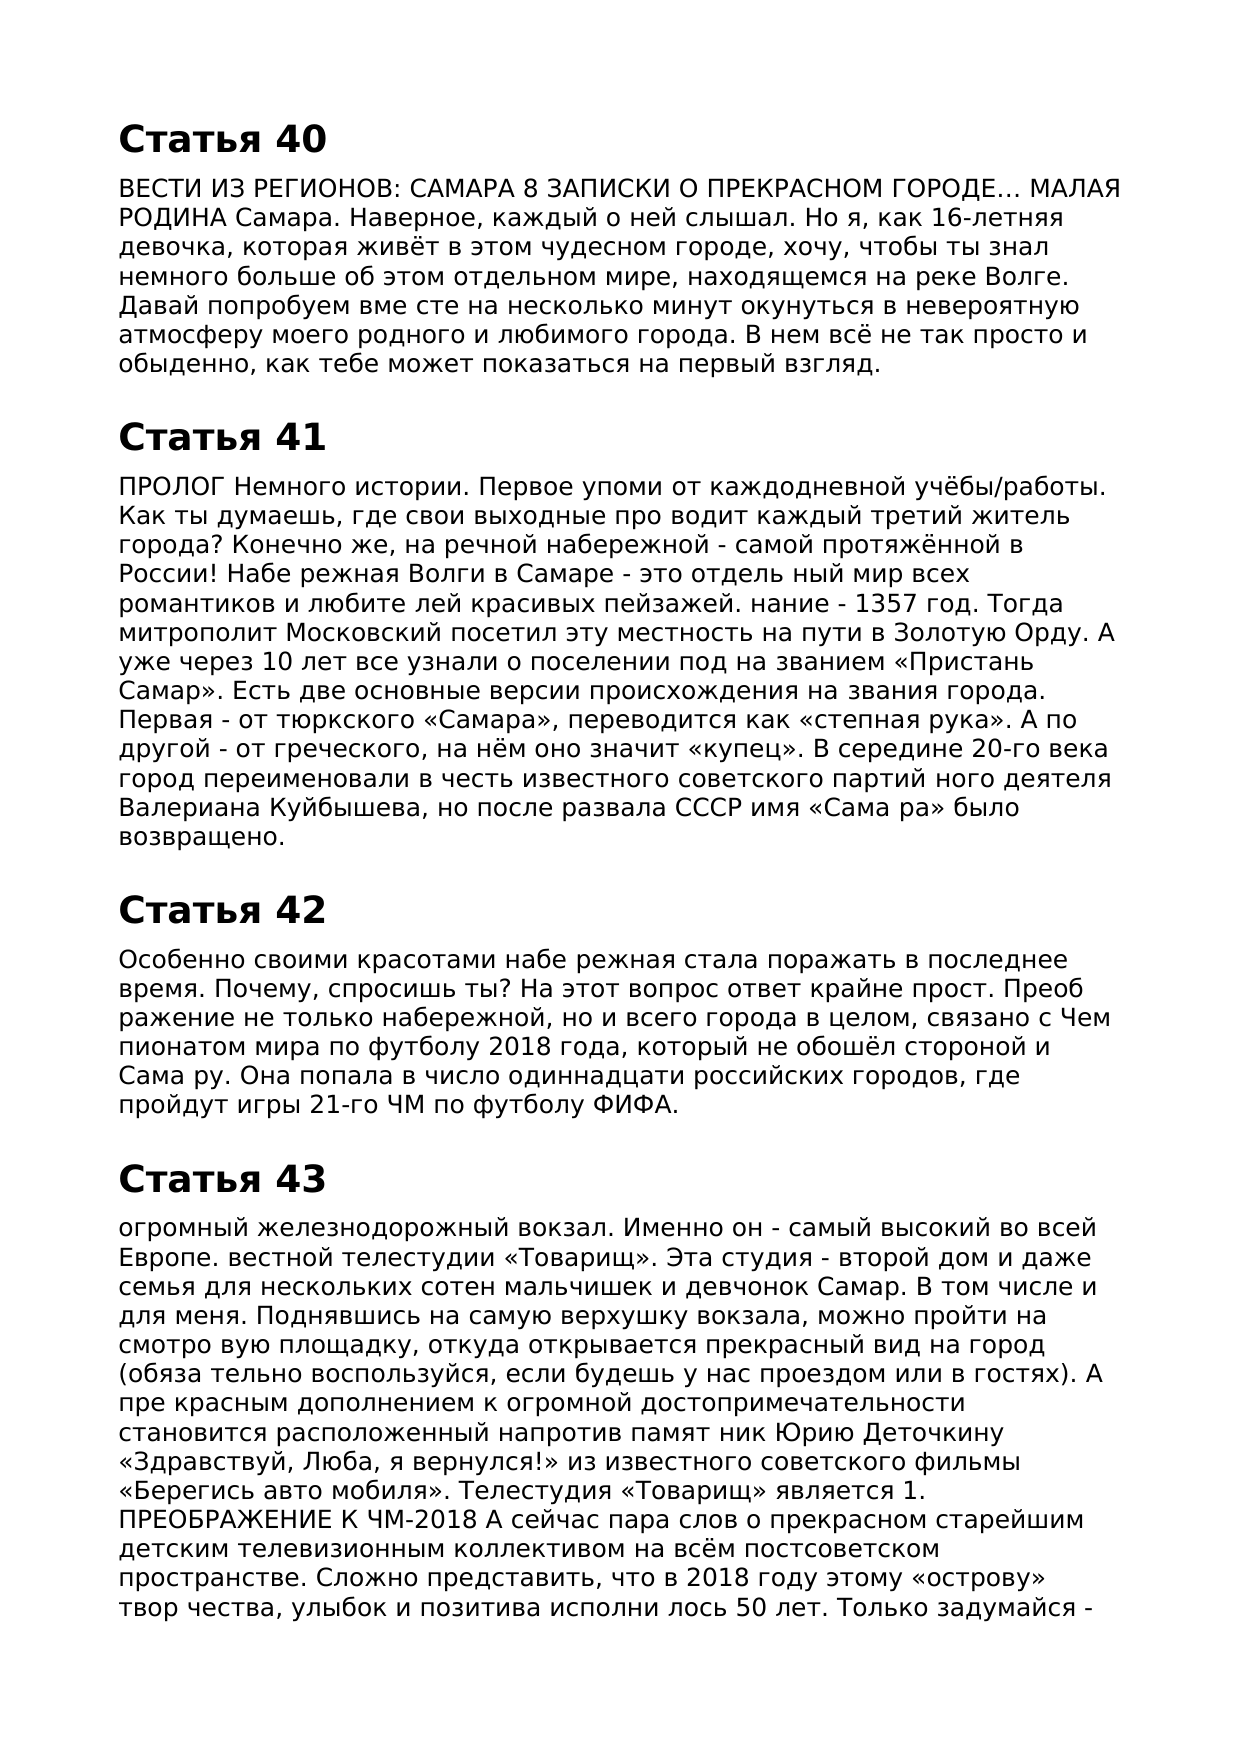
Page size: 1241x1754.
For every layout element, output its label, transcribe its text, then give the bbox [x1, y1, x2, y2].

subtitle Статья 40 [118, 118, 1122, 162]
subtitle Статья 42 [118, 889, 1122, 932]
text ПРОЛОГ Немного истории. Первое упоми­ от каждодневной учёбы/работы. Как ты думаешь, где свои выходные про­ водит каждый третий житель города? Конечно же, на речной набережной - самой протяжённой в России! Набе­ режная Волги в Самаре - это отдель­ ный мир всех романтиков и любите­ лей красивых пейзажей. нание - 1357 год. Тогда митрополит Московский посетил эту местность на пути в Золотую Орду. А уже через 10 лет все узнали о поселении под на­ званием «Пристань Самар». Есть две основные версии происхождения на­ звания города. Первая - от тюркского «Самара», переводится как «степная рука». А по другой - от греческого, на нём оно значит «купец». В середине 20-го века город переименовали в честь известного советского партий­ ного деятеля Валериана Куйбышева, но после развала СССР имя «Сама­ ра» было возвращено. [118, 472, 1122, 851]
subtitle Статья 41 [118, 416, 1122, 459]
text ВЕСТИ ИЗ РЕГИОНОВ: САМАРА 8 ЗАПИСКИ О ПРЕКРАСНОМ ГОРОДЕ… МАЛАЯ РОДИНА Самара. Наверное, каждый о ней слышал. Но я, как 16-летняя девочка, которая живёт в этом чудесном городе, хочу, чтобы ты знал немного больше об этом отдельном мире, находящемся на реке Волге. Давай попробуем вме­ сте на несколько минут окунуться в невероятную атмосферу моего родного и любимого города. В нем всё не так просто и обыденно, как тебе может показаться на первый взгляд. [118, 174, 1122, 378]
text Особенно своими красотами набе­ режная стала поражать в последнее время. Почему, спросишь ты? На этот вопрос ответ крайне прост. Преоб­ ражение не только набережной, но и всего города в целом, связано с Чем­ пионатом мира по футболу 2018 года, который не обошёл стороной и Сама­ ру. Она попала в число одиннадцати российских городов, где пройдут игры 21-го ЧМ по футболу ФИФА. [118, 945, 1122, 1120]
subtitle Статья 43 [118, 1157, 1122, 1201]
text огромный железнодорожный вокзал. Именно он - самый высокий во всей Европе. вестной телестудии «Товарищ». Эта студия - второй дом и даже семья для нескольких сотен мальчишек и девчонок Самар. В том числе и для меня. Поднявшись на самую верхушку вокзала, можно пройти на смотро­ вую площадку, откуда открывается прекрасный вид на город (обяза­ тельно воспользуйся, если будешь у нас проездом или в гостях). А пре­ красным дополнением к огромной достопримечательности становится расположенный напротив памят­ ник Юрию Деточкину «Здравствуй, Люба, я вернулся!» из известного советского фильмы «Берегись авто­ мобиля». Телестудия «Товарищ» является 1. ПРЕОБРАЖЕНИЕ К ЧМ-2018 А сейчас пара слов о прекрасном старейшим детским телевизионным коллективом на всём постсоветском пространстве. Сложно представить, что в 2018 году этому «острову» твор­ чества, улыбок и позитива исполни­ лось 50 лет. Только задумайся [118, 1213, 1122, 1622]
